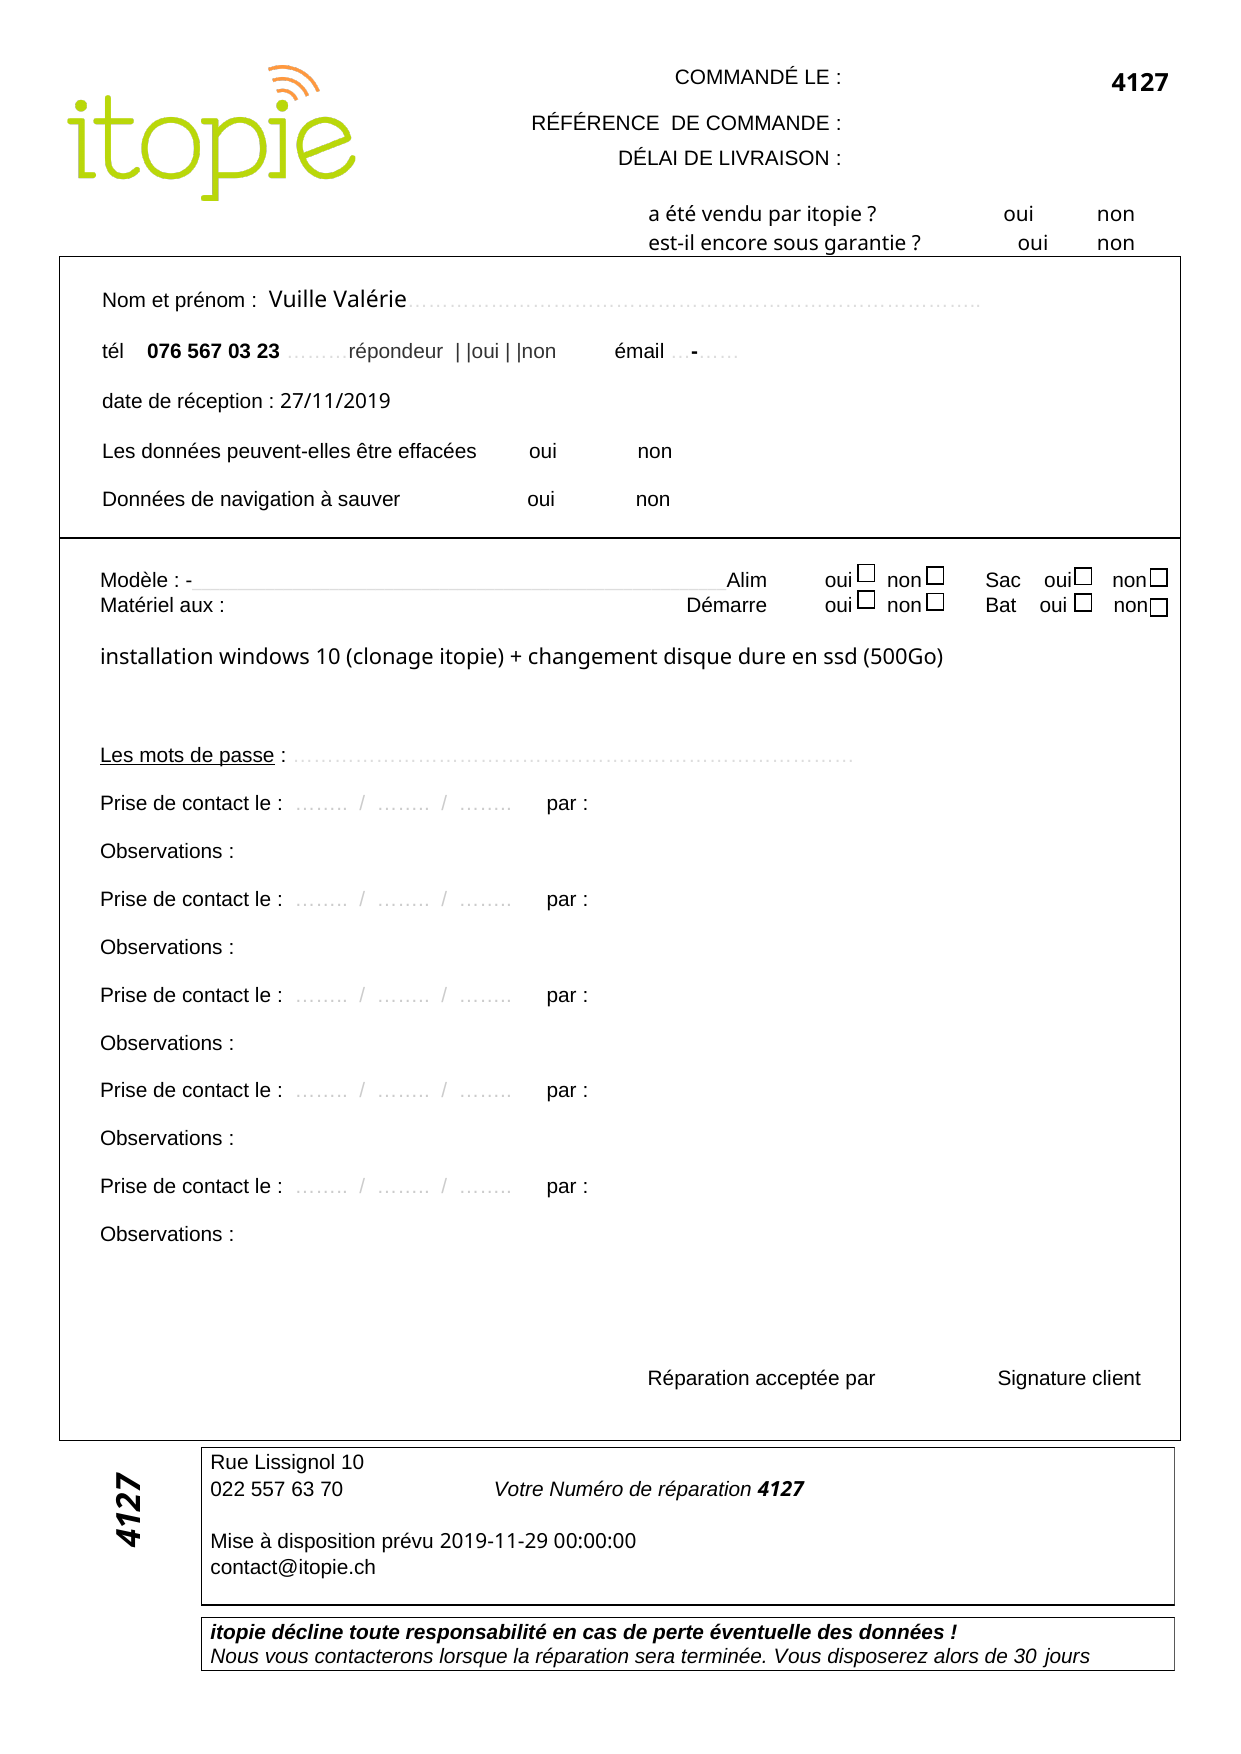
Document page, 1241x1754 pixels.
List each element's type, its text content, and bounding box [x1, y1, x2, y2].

text Observations : [60, 1123, 1180, 1150]
text Modèle : - Alim oui non Sac oui non [60, 562, 856, 590]
table_cell DÉLAI DE LIVRAISON : [490, 140, 847, 175]
table_cell [847, 105, 1180, 140]
table_header Rue Lissignol 10 022 557 63 70 Votre Numéro de réparation 4127 Mise à disposition prévu 2019-11-29 00:00:00 contact@itopie.ch [195, 1441, 1180, 1611]
text Modèle : - Alim oui non Sac oui non [879, 562, 925, 590]
table_cell [847, 140, 1180, 175]
table_header COMMANDÉ LE : [490, 59, 847, 104]
text Observations : [60, 1027, 1180, 1054]
table_cell RÉFÉRENCE DE COMMANDE : [490, 105, 847, 140]
text Prise de contact le : …….. / …….. / …….. par : [60, 979, 1180, 1006]
text Nom et prénom : Vuille Valérie……………………………………………………………………….. [60, 280, 1180, 314]
text installation windows 10 (clonage itopie) + changement disque dure en ssd (500Go) [60, 638, 1180, 671]
table_header 4127 [847, 59, 1180, 104]
text Données de navigation à sauver oui non [60, 484, 1180, 511]
text Les mots de passe : ……………………………………………………………………… [60, 740, 1180, 767]
text a été vendu par itopie ? oui non [59, 199, 1181, 228]
text Prise de contact le : …….. / …….. / …….. par : [60, 788, 1180, 815]
text Modèle : - Alim oui non Sac oui non [948, 562, 1180, 590]
text tél 076 567 03 23 ………répondeur | |oui | |non émail …-…… [60, 335, 1180, 362]
picture [67, 65, 356, 201]
text est-il encore sous garantie ? oui non [59, 228, 1181, 256]
text Réparation acceptée par Signature client [60, 1363, 1180, 1390]
text Prise de contact le : …….. / …….. / …….. par : [60, 1171, 1180, 1198]
table_header 4127 [59, 1441, 195, 1677]
table_cell itopie décline toute responsabilité en cas de perte éventuelle des données ! Nous vous contacterons lorsque la réparation sera terminée. Vous disposerez alors de 30 jours [195, 1611, 1180, 1677]
text Prise de contact le : …….. / …….. / …….. par : [60, 1075, 1180, 1102]
text date de réception : 27/11/2019 [60, 383, 1180, 415]
text Observations : [60, 931, 1180, 958]
text Prise de contact le : …….. / …….. / …….. par : [60, 883, 1180, 911]
text Observations : [60, 1219, 1180, 1246]
text Les données peuvent-elles être effacées oui non [60, 436, 1180, 463]
text Observations : [60, 836, 1180, 863]
text Matériel aux : Démarre oui non Bat oui non [60, 590, 1180, 617]
